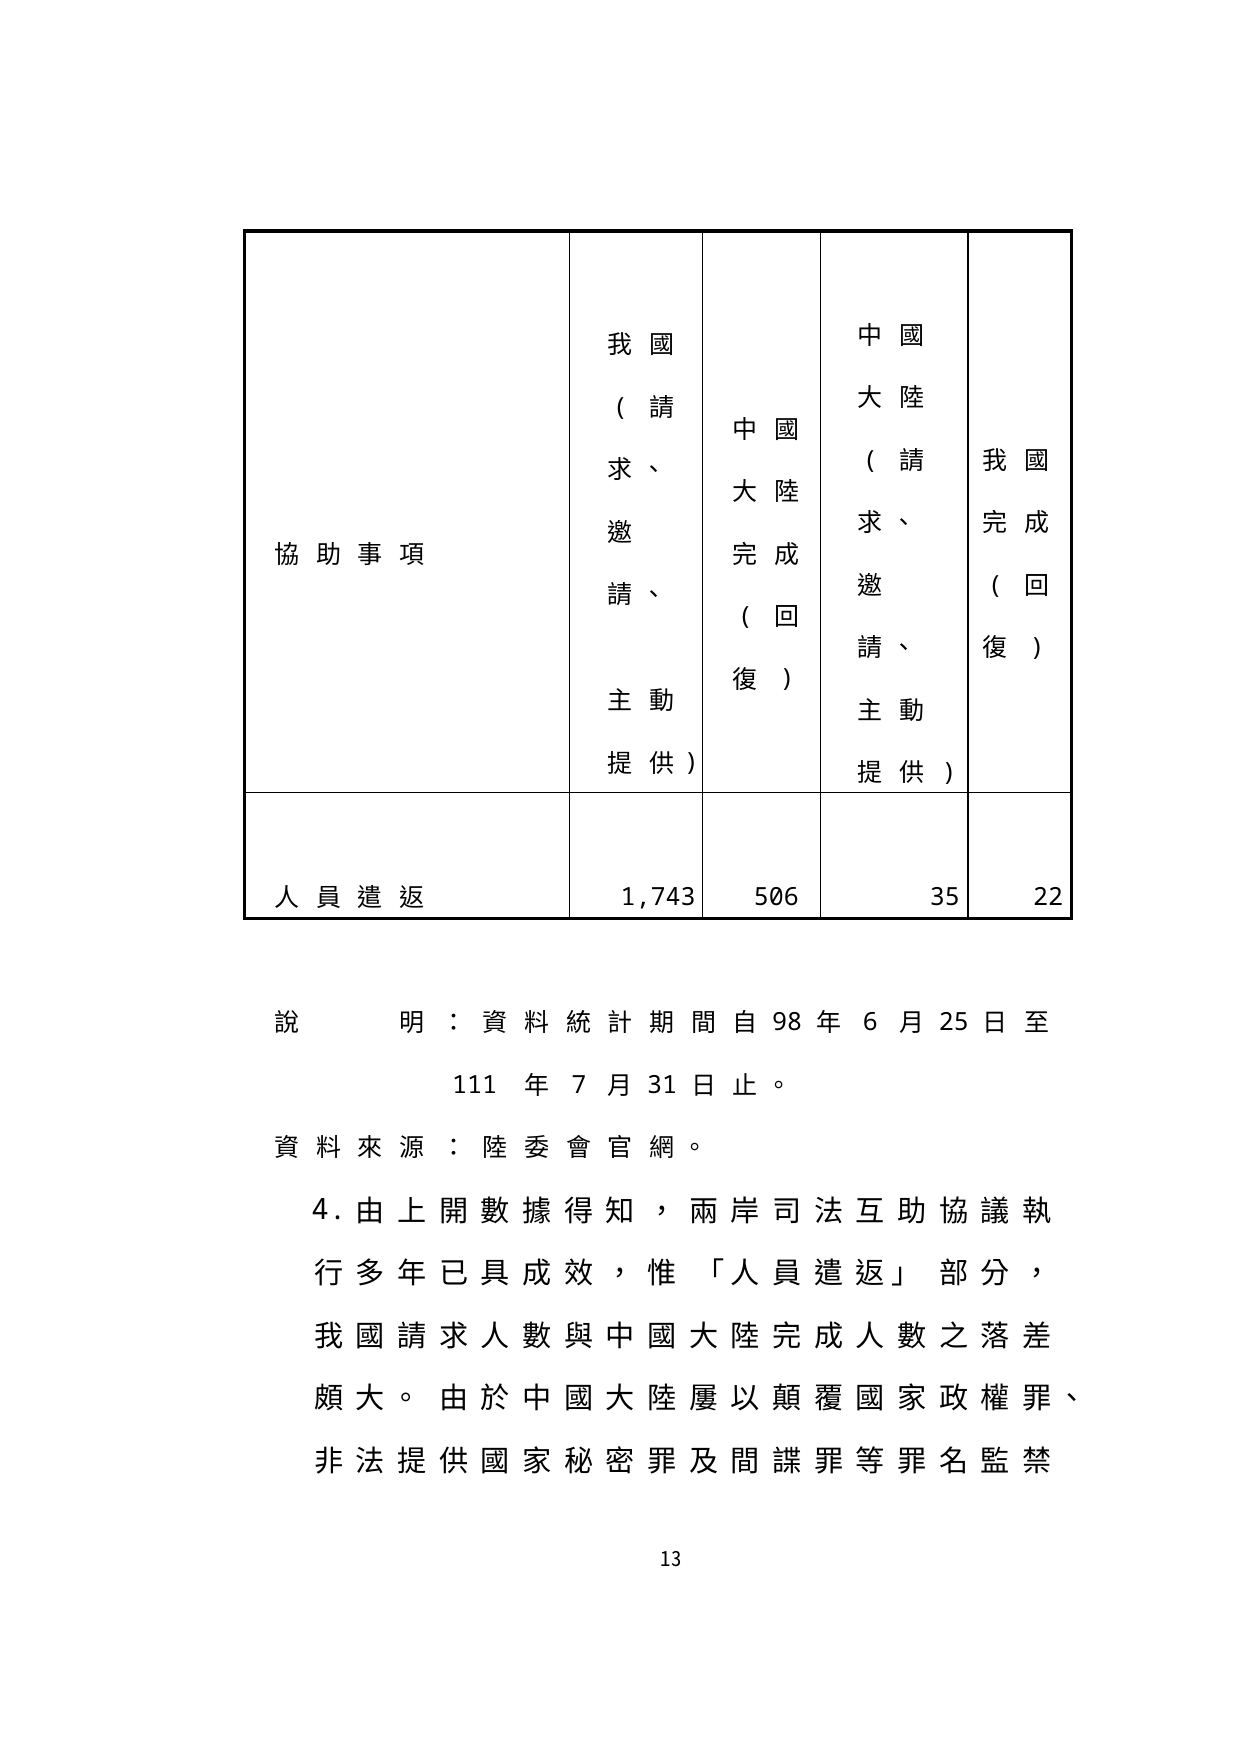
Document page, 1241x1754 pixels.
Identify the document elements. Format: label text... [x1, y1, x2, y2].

table_header 我國完成(回復) [969, 233, 1070, 792]
table_header 中國大陸(請求、邀請、 主動提供) [821, 233, 967, 792]
text 資料來源：陸委會官網。 [242, 1104, 1058, 1167]
text 4.由上開數據得知，兩岸司法互助協議執行多年已具成效，惟「人員遣返」部分，我國請求人數與中國大陸完成人數之落差頗大。由於中國大陸屢以顛覆國家政權罪、非法提供國家秘密罪及間諜罪等罪名監禁國人，近年來國人於中國大陸人身自由受限制之人數不少，允宜研謀有效且即時維護國人在中國大陸權益之策略。 [271, 1167, 1058, 1479]
text 說 明：資料統計期間自98年6月25日至111年7月31日止。 [242, 979, 1058, 1104]
table_cell 22 [969, 793, 1070, 917]
table_cell 35 [821, 793, 967, 917]
table_cell 人員遣返 [246, 793, 569, 917]
table_cell 1,743 [570, 793, 702, 917]
table_cell 506 [703, 793, 820, 917]
table_header 我國(請求、邀請、 主動提供) [570, 233, 702, 792]
table_header 中國大陸完成(回復) [703, 233, 820, 792]
table_header 協助事項 [246, 233, 569, 792]
